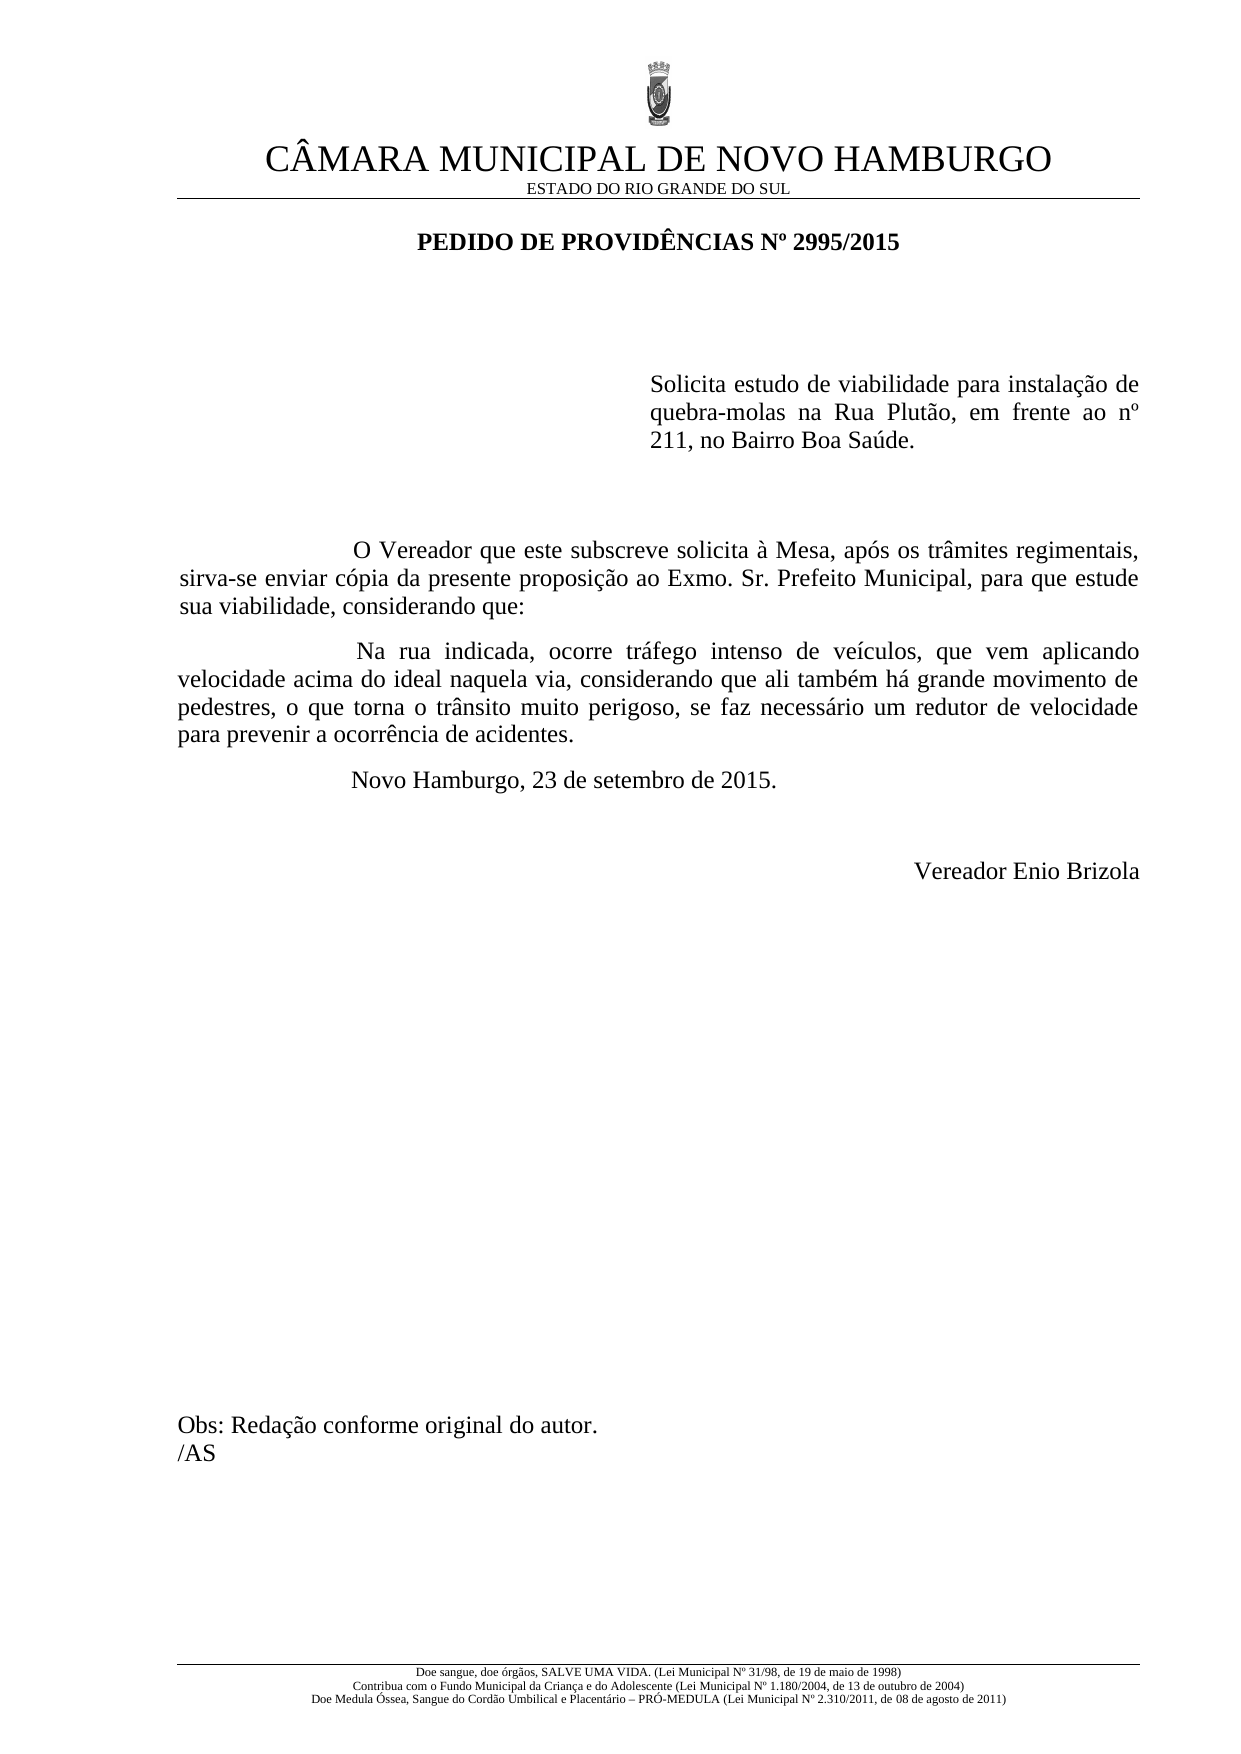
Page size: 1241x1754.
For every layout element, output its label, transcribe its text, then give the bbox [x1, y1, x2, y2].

text PEDIDO DE PROVIDÊNCIAS Nº 2995/2015 [177, 228, 1140, 256]
text Solicita estudo de viabilidade para instalação de quebra-molas na Rua Plutão, em frente ao nº 211, no Bairro Boa Saúde. [650, 370, 1140, 453]
text Obs: Redação conforme original do autor. [177, 1411, 1140, 1439]
text Vereador Enio Brizola [177, 857, 1140, 884]
text /AS [177, 1439, 1140, 1466]
text Na rua indicada, ocorre tráfego intenso de veículos, que vem aplicando velocidade acima do ideal naquela via, considerando que ali também há grande movimento de pedestres, o que torna o trânsito muito perigoso, se faz necessário um redutor de velocidade para prevenir a ocorrência de acidentes. [177, 637, 1140, 748]
text O Vereador que este subscreve solicita à Mesa, após os trâmites regimentais, sirva-se enviar cópia da presente proposição ao Exmo. Sr. Prefeito Municipal, para que estude sua viabilidade, considerando que: [179, 537, 1140, 620]
text Novo Hamburgo, 23 de setembro de 2015. [177, 766, 1140, 794]
